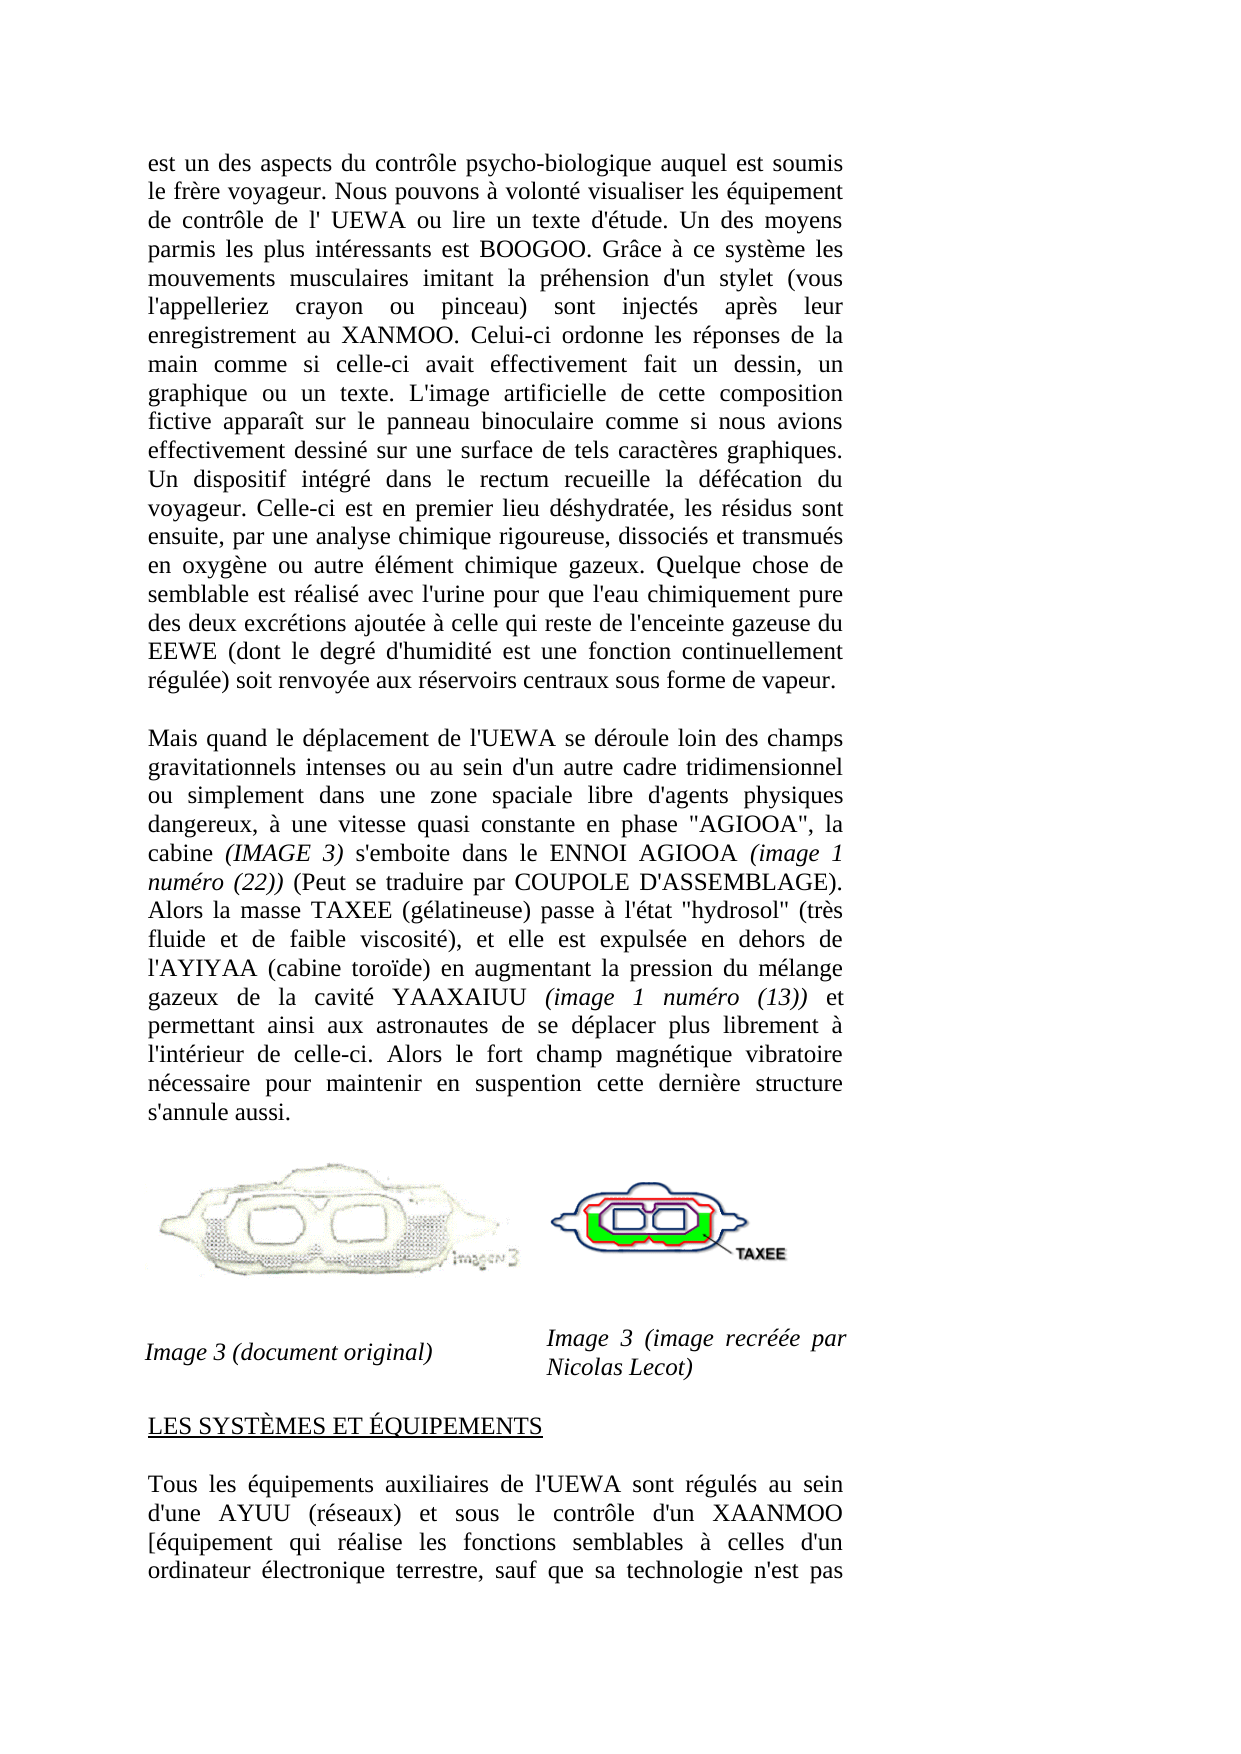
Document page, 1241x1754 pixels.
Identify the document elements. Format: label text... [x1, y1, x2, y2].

picture [546, 1178, 792, 1268]
table_cell Image 3 (document original) [143, 1293, 545, 1382]
picture [144, 1156, 539, 1291]
table_header [143, 1155, 545, 1292]
table_header [545, 1155, 848, 1292]
text LES SYSTÈMES ET ÉQUIPEMENTS [148, 1411, 844, 1440]
text Mais quand le déplacement de l'UEWA se déroule loin des champs gravitationnels intenses ou au sein d'un autre cadre tridimensionnel ou simplement dans une zone spaciale libre d'agents physiques dangereux, à une vitesse quasi constante en phase "AGIOOA", la cabine (IMAGE 3) s'emboite dans le ENNOI AGIOOA (image 1 numéro (22)) (Peut se traduire par COUPOLE D'ASSEMBLAGE). Alors la masse TAXEE (gélatineuse) passe à l'état "hydrosol" (très fluide et de faible viscosité), et elle est expulsée en dehors de l'AYIYAA (cabine toroïde) en augmentant la pression du mélange gazeux de la cavité YAAXAIUU (image 1 numéro (13)) et permettant ainsi aux astronautes de se déplacer plus librement à l'intérieur de celle-ci. Alors le fort champ magnétique vibratoire nécessaire pour maintenir en suspention cette dernière structure s'annule aussi. [148, 723, 844, 1126]
text Tous les équipements auxiliaires de l'UEWA sont régulés au sein d'une AYUU (réseaux) et sous le contrôle d'un XAANMOO [équipement qui réalise les fonctions semblables à celles d'un ordinateur électronique terrestre, sauf que sa technologie n'est pas [148, 1469, 844, 1584]
text est un des aspects du contrôle psycho-biologique auquel est soumis le frère voyageur. Nous pouvons à volonté visualiser les équipement de contrôle de l' UEWA ou lire un texte d'étude. Un des moyens parmis les plus intéressants est BOOGOO. Grâce à ce système les mouvements musculaires imitant la préhension d'un stylet (vous l'appelleriez crayon ou pinceau) sont injectés après leur enregistrement au XANMOO. Celui-ci ordonne les réponses de la main comme si celle-ci avait effectivement fait un dessin, un graphique ou un texte. L'image artificielle de cette composition fictive apparaît sur le panneau binoculaire comme si nous avions effectivement dessiné sur une surface de tels caractères graphiques. Un dispositif intégré dans le rectum recueille la défécation du voyageur. Celle-ci est en premier lieu déshydratée, les résidus sont ensuite, par une analyse chimique rigoureuse, dissociés et transmués en oxygène ou autre élément chimique gazeux. Quelque chose de semblable est réalisé avec l'urine pour que l'eau chimiquement pure des deux excrétions ajoutée à celle qui reste de l'enceinte gazeuse du EEWE (dont le degré d'humidité est une fonction continuellement régulée) soit renvoyée aux réservoirs centraux sous forme de vapeur. [148, 148, 844, 694]
table_cell Image 3 (image recréée par Nicolas Lecot) [545, 1293, 848, 1382]
